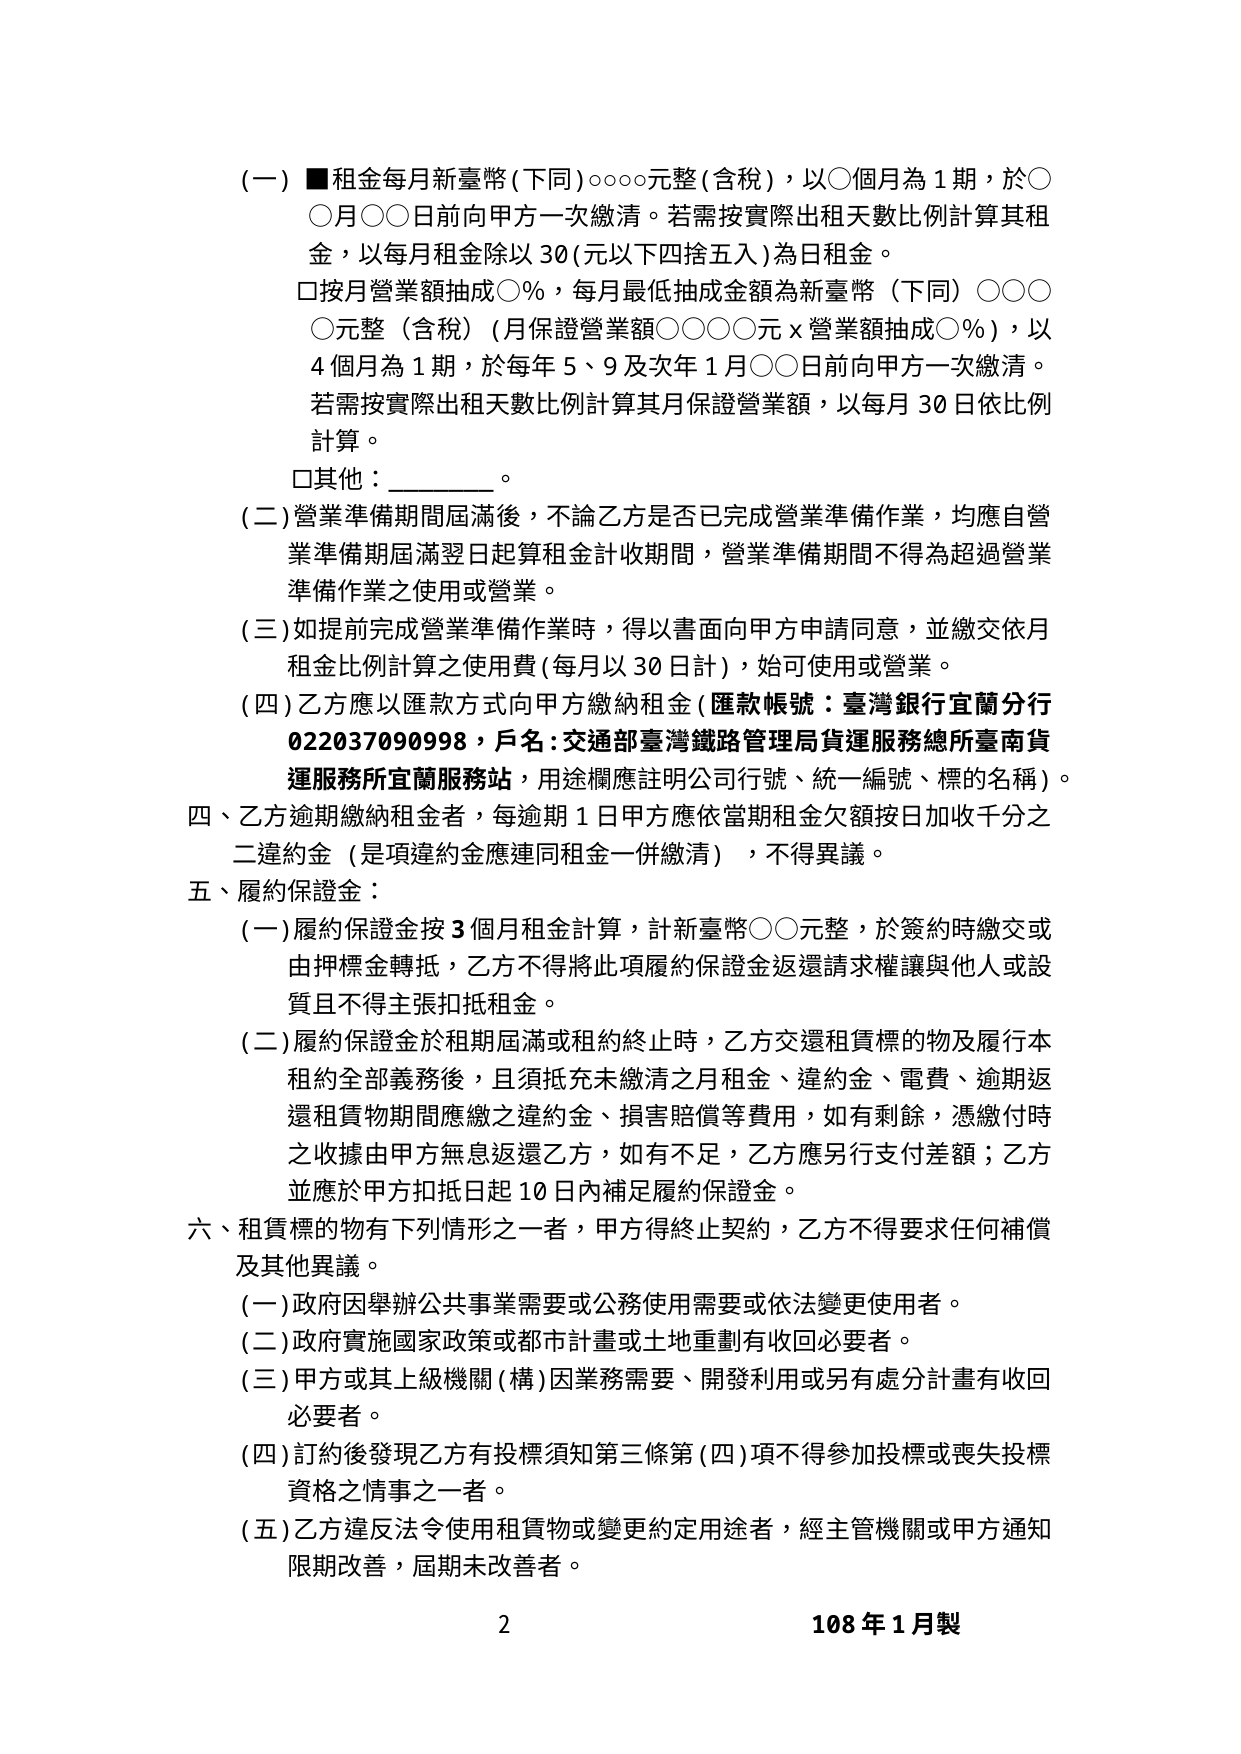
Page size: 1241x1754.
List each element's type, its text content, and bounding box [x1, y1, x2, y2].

text (一) 租金每月新臺幣(下同)○○○○元整(含稅)，以○個月為1期，於○○月○○日前向甲方一次繳清。若需按實際出租天數比例計算其租金，以每月租金除以30(元以下四捨五入)為日租金。 [237, 158, 1053, 271]
text 按月營業額抽成○％，每月最低抽成金額為新臺幣（下同）○○○○元整（含稅）(月保證營業額○○○○元x營業額抽成○％)，以4個月為1期，於每年5、9及次年1月○○日前向甲方一次繳清。若需按實際出租天數比例計算其月保證營業額，以每月30日依比例計算。 [245, 271, 1053, 458]
text (五)乙方違反法令使用租賃物或變更約定用途者，經主管機關或甲方通知限期改善，屆期未改善者。 [237, 1508, 1053, 1583]
text 六、租賃標的物有下列情形之一者，甲方得終止契約，乙方不得要求任何補償及其他異議。 [187, 1208, 1053, 1283]
text (二)履約保證金於租期屆滿或租約終止時，乙方交還租賃標的物及履行本租約全部義務後，且須抵充未繳清之月租金、違約金、電費、逾期返還租賃物期間應繳之違約金、損害賠償等費用，如有剩餘，憑繳付時之收據由甲方無息返還乙方，如有不足，乙方應另行支付差額；乙方並應於甲方扣抵日起10日內補足履約保證金。 [237, 1021, 1053, 1208]
text (二)營業準備期間屆滿後，不論乙方是否已完成營業準備作業，均應自營業準備期屆滿翌日起算租金計收期間，營業準備期間不得為超過營業準備作業之使用或營業。 [237, 496, 1053, 608]
text (一)政府因舉辦公共事業需要或公務使用需要或依法變更使用者。 [237, 1283, 1053, 1321]
text (三)甲方或其上級機關(構)因業務需要、開發利用或另有處分計畫有收回必要者。 [237, 1358, 1053, 1433]
text (四)訂約後發現乙方有投標須知第三條第(四)項不得參加投標或喪失投標資格之情事之一者。 [237, 1433, 1053, 1508]
text (二)政府實施國家政策或都市計畫或土地重劃有收回必要者。 [237, 1321, 1053, 1358]
text (四)乙方應以匯款方式向甲方繳納租金(匯款帳號：臺灣銀行宜蘭分行022037090998，戶名:交通部臺灣鐵路管理局貨運服務總所臺南貨運服務所宜蘭服務站，用途欄應註明公司行號、統一編號、標的名稱)。 [237, 683, 1053, 796]
text 其他：_______。 [246, 458, 1053, 496]
text (一)履約保證金按3個月租金計算，計新臺幣○○元整，於簽約時繳交或由押標金轉抵，乙方不得將此項履約保證金返還請求權讓與他人或設質且不得主張扣抵租金。 [237, 908, 1053, 1021]
text 五、履約保證金： [187, 871, 1053, 908]
text (三)如提前完成營業準備作業時，得以書面向甲方申請同意，並繳交依月租金比例計算之使用費(每月以30日計)，始可使用或營業。 [237, 608, 1053, 683]
text 四、乙方逾期繳納租金者，每逾期1日甲方應依當期租金欠額按日加收千分之二違約金 (是項違約金應連同租金一併繳清) ，不得異議。 [187, 796, 1053, 871]
